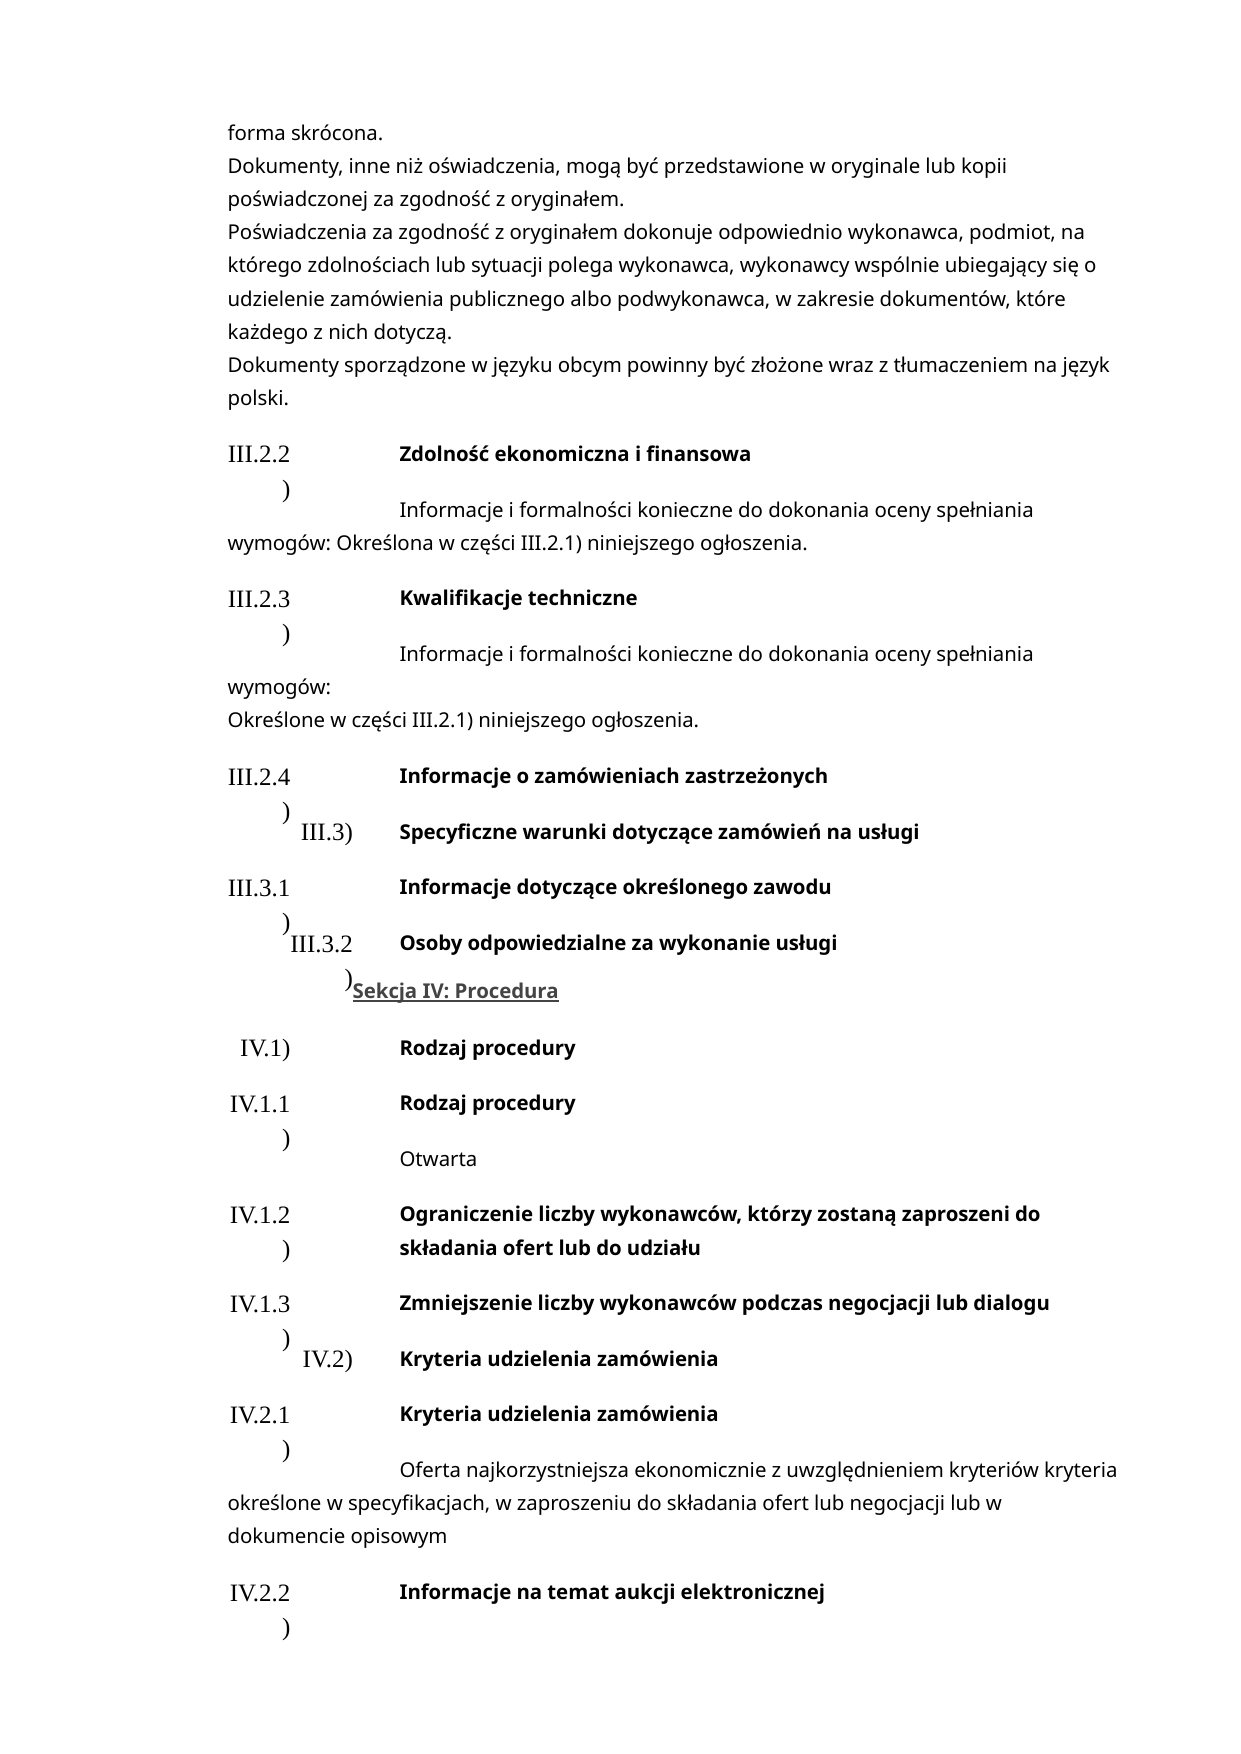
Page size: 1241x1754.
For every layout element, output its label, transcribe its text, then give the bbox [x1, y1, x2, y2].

text IV.2.2) [227, 1578, 290, 1641]
text Sekcja IV: Procedura [118, 976, 1122, 1004]
text forma skrócona. Dokumenty, inne niż oświadczenia, mogą być przedstawione w oryginale lub kopii poświadczonej za zgodność z oryginałem. Poświadczenia za zgodność z oryginałem dokonuje odpowiednio wykonawca, podmiot, na którego zdolnościach lub sytuacji polega wykonawca, wykonawcy wspólnie ubiegający się o udzielenie zamówienia publicznego albo podwykonawca, w zakresie dokumentów, które każdego z nich dotyczą. Dokumenty sporządzone w języku obcym powinny być złożone wraz z tłumaczeniem na język polski. [227, 118, 1122, 412]
text III.3) [290, 817, 352, 846]
text III.3.2) [290, 929, 352, 992]
text IV.2.1) [227, 1400, 290, 1463]
text Informacje na temat aukcji elektronicznej [290, 1578, 1122, 1606]
text IV.1.1) [227, 1089, 290, 1152]
text Otwarta [227, 1144, 1122, 1172]
text IV.2) [290, 1344, 352, 1373]
text Informacje o zamówieniach zastrzeżonych [290, 762, 1122, 789]
text Oferta najkorzystniejsza ekonomicznie z uwzględnieniem kryteriów kryteria określone w specyfikacjach, w zaproszeniu do składania ofert lub negocjacji lub w dokumencie opisowym [227, 1456, 1122, 1550]
text Kwalifikacje techniczne [290, 584, 1122, 612]
text [227, 1352, 290, 1372]
text IV.1.3) [227, 1289, 290, 1352]
text [227, 936, 290, 956]
text III.2.2) [227, 439, 290, 503]
text Kryteria udzielenia zamówienia [352, 1344, 1122, 1372]
text Kryteria udzielenia zamówienia [290, 1400, 1122, 1428]
text Zmniejszenie liczby wykonawców podczas negocjacji lub dialogu [290, 1289, 1122, 1317]
text Informacje i formalności konieczne do dokonania oceny spełniania wymogów: Określone w części III.2.1) niniejszego ogłoszenia. [227, 640, 1122, 734]
text Informacje dotyczące określonego zawodu [290, 873, 1122, 901]
text Rodzaj procedury [290, 1033, 1122, 1061]
text III.2.4) [227, 762, 290, 825]
text IV.1.2) [227, 1200, 290, 1263]
text [227, 825, 290, 845]
text Zdolność ekonomiczna i finansowa [290, 439, 1122, 467]
text Ograniczenie liczby wykonawców, którzy zostaną zaproszeni do składania ofert lub do udziału [290, 1200, 1122, 1261]
text IV.1) [227, 1033, 290, 1062]
text III.2.3) [227, 584, 290, 647]
text Rodzaj procedury [290, 1089, 1122, 1116]
text Osoby odpowiedzialne za wykonanie usługi [352, 929, 1122, 956]
text Specyficzne warunki dotyczące zamówień na usługi [352, 817, 1122, 845]
text III.3.1) [227, 873, 290, 936]
text Informacje i formalności konieczne do dokonania oceny spełniania wymogów: Określona w części III.2.1) niniejszego ogłoszenia. [227, 495, 1122, 556]
